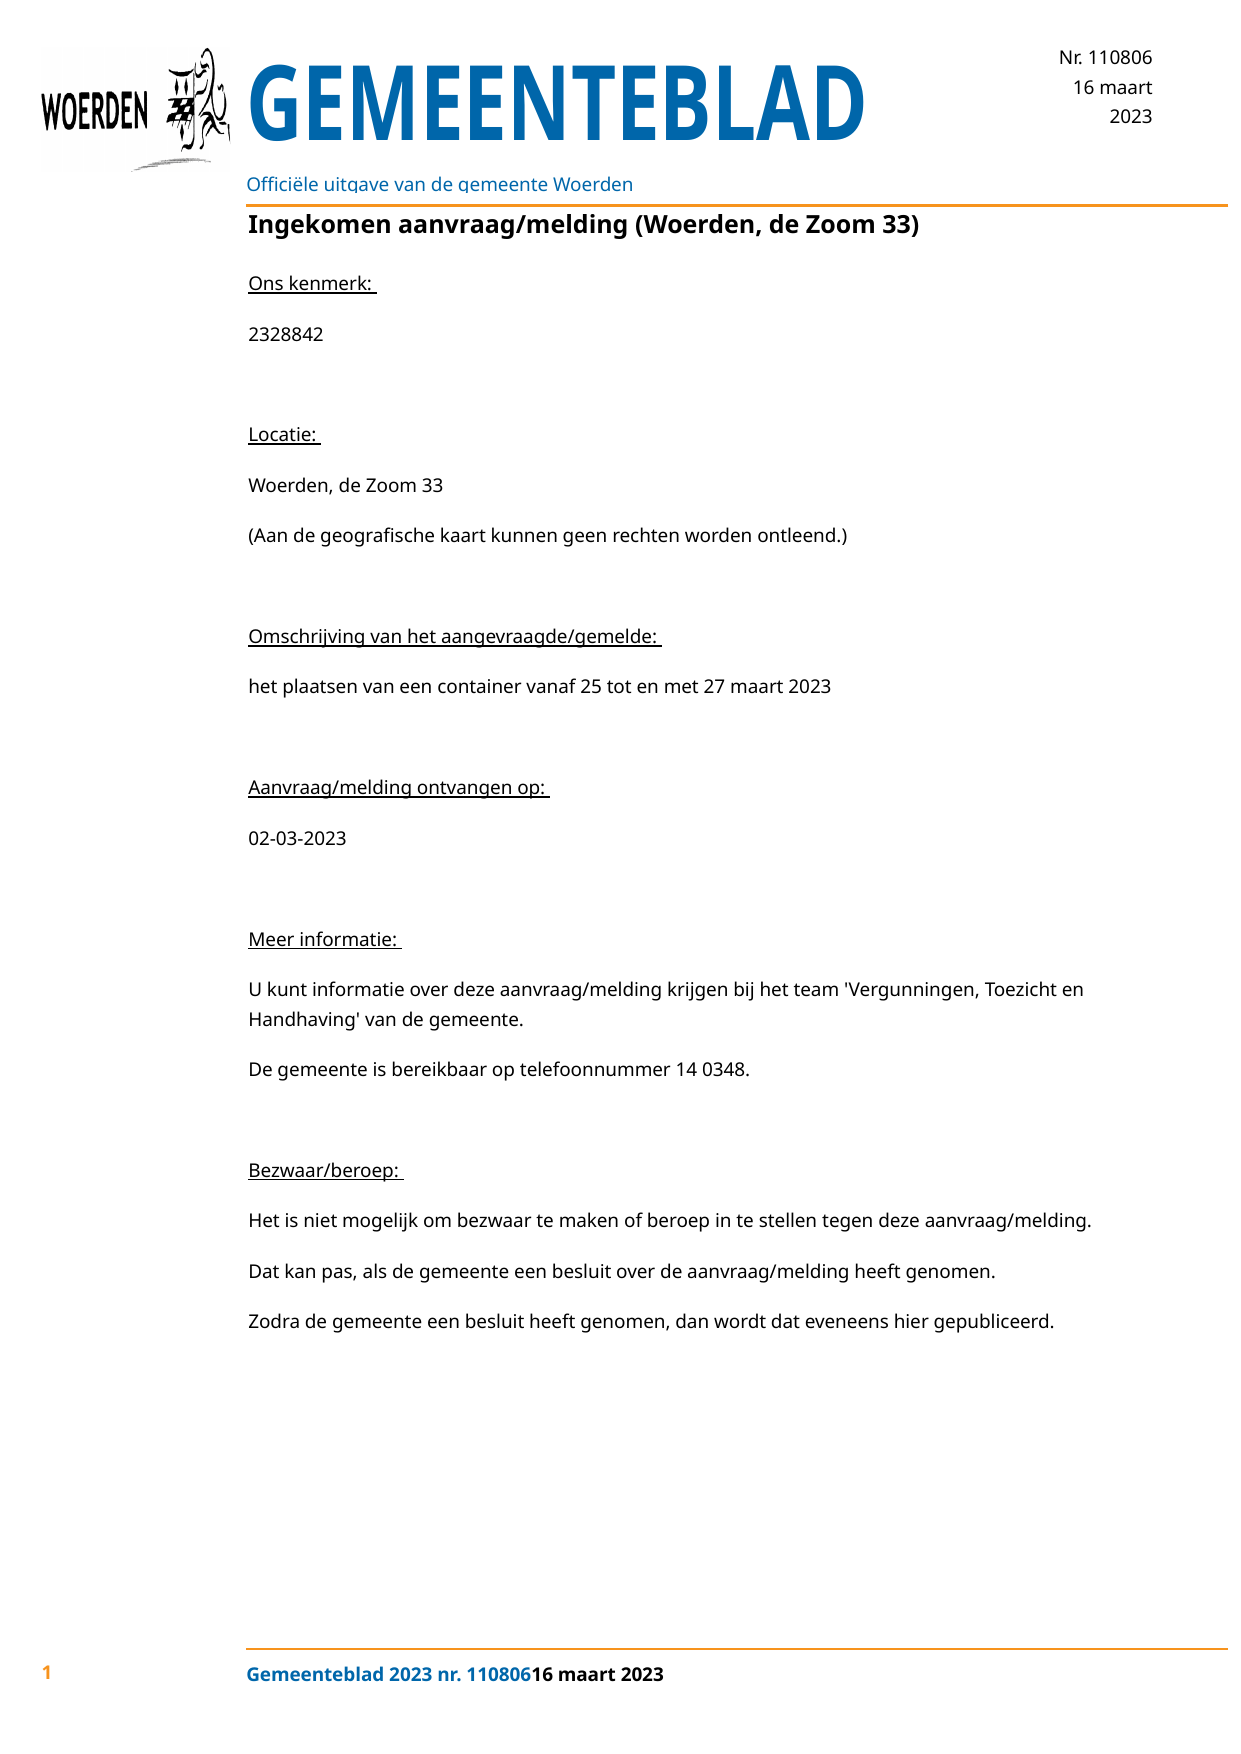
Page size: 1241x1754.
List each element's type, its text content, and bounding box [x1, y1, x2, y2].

text Omschrijving van het aangevraagde/gemelde: [248, 623, 1152, 649]
text Locatie: [248, 422, 1152, 447]
text Dat kan pas, als de gemeente een besluit over de aanvraag/melding heeft genomen. [248, 1258, 1152, 1283]
text De gemeente is bereikbaar op telefoonnummer 14 0348. [248, 1056, 1152, 1082]
text Ingekomen aanvraag/melding (Woerden, de Zoom 33) [248, 207, 1152, 241]
text Meer informatie: [248, 926, 1152, 951]
text Bezwaar/beroep: [248, 1157, 1152, 1183]
text 02-03-2023 [248, 825, 1152, 851]
text U kunt informatie over deze aanvraag/melding krijgen bij het team 'Vergunningen, Toezicht en Handhaving' van de gemeente. [248, 976, 1152, 1031]
text Woerden, de Zoom 33 [248, 472, 1152, 498]
text Ons kenmerk: [248, 270, 1152, 296]
text 2328842 [248, 321, 1152, 346]
text (Aan de geografische kaart kunnen geen rechten worden ontleend.) [248, 522, 1152, 548]
text Zodra de gemeente een besluit heeft genomen, dan wordt dat eveneens hier gepubliceerd. [248, 1308, 1152, 1334]
text Het is niet mogelijk om bezwaar te maken of beroep in te stellen tegen deze aanvraag/melding. [248, 1207, 1152, 1233]
text Aanvraag/melding ontvangen op: [248, 774, 1152, 800]
text het plaatsen van een container vanaf 25 tot en met 27 maart 2023 [248, 674, 1152, 699]
picture [41, 47, 231, 172]
